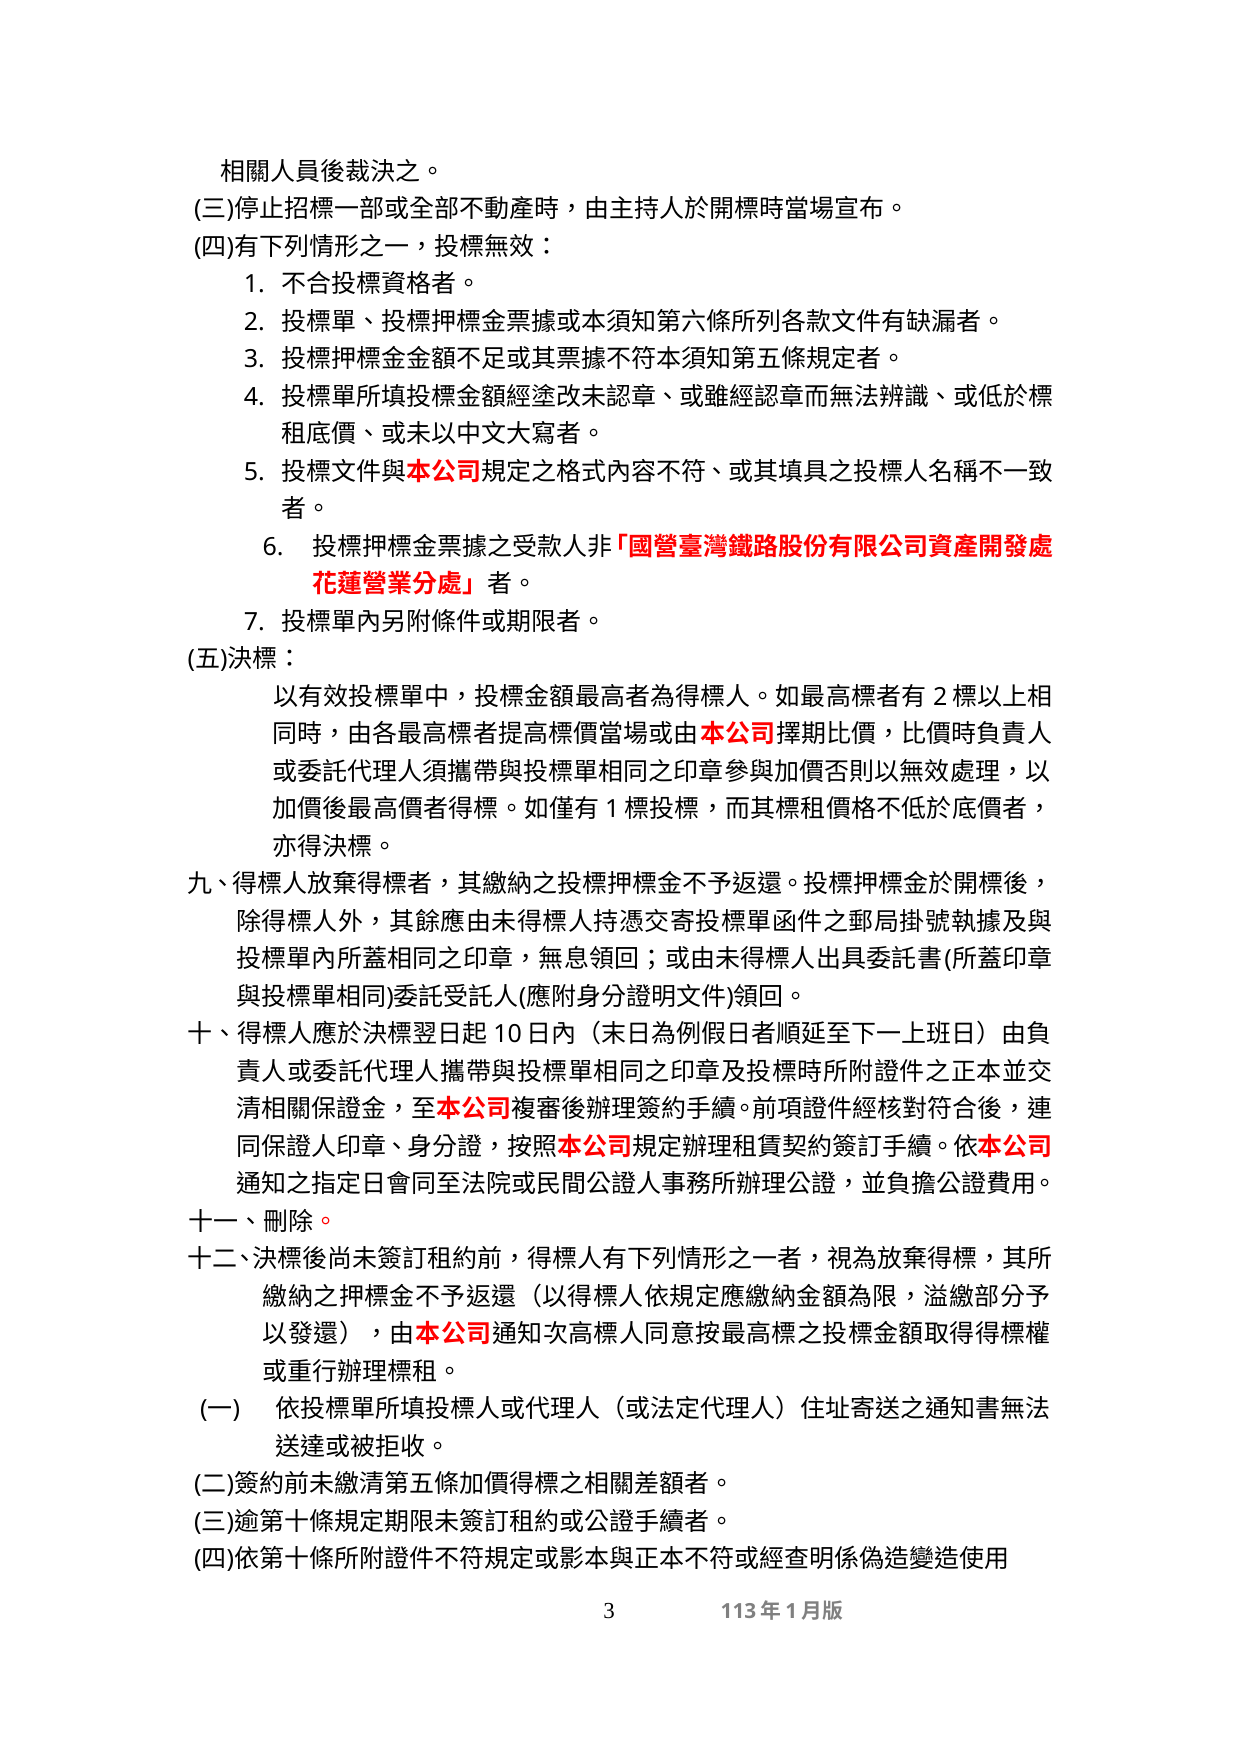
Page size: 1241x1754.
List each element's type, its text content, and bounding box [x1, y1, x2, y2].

list 投標文件與本公司規定之格式內容不符、或其填具之投標人名稱不一致者。 [244, 450, 1053, 525]
list 依投標單所填投標人或代理人（或法定代理人）住址寄送之通知書無法送達或被拒收。 [200, 1387, 1051, 1462]
text 相關人員後裁決之。 [187, 150, 1051, 187]
text 以有效投標單中，投標金額最高者為得標人。如最高標者有2標以上相同時，由各最高標者提高標價當場或由本公司擇期比價，比價時負責人或委託代理人須攜帶與投標單相同之印章參與加價否則以無效處理，以加價後最高價者得標。如僅有1標投標，而其標租價格不低於底價者，亦得決標。 [272, 675, 1053, 862]
text 九、得標人放棄得標者，其繳納之投標押標金不予返還。投標押標金於開標後，除得標人外，其餘應由未得標人持憑交寄投標單函件之郵局掛號執據及與投標單內所蓋相同之印章，無息領回；或由未得標人出具委託書(所蓋印章與投標單相同)委託受託人(應附身分證明文件)領回。 [187, 862, 1053, 1012]
list 投標單、投標押標金票據或本須知第六條所列各款文件有缺漏者。 [244, 300, 1053, 337]
text (四)有下列情形之一，投標無效： [187, 225, 1051, 262]
text 十一、刪除。 [189, 1200, 1053, 1237]
text (三)逾第十條規定期限未簽訂租約或公證手續者。 [187, 1500, 1051, 1537]
text 十、得標人應於決標翌日起10日內（末日為例假日者順延至下一上班日）由負責人或委託代理人攜帶與投標單相同之印章及投標時所附證件之正本並交清相關保證金，至本公司複審後辦理簽約手續。前項證件經核對符合後，連同保證人印章、身分證，按照本公司規定辦理租賃契約簽訂手續。依本公司通知之指定日會同至法院或民間公證人事務所辦理公證，並負擔公證費用。 [187, 1012, 1053, 1200]
list 不合投標資格者。 [244, 262, 1053, 300]
text 十­二、決標後尚未簽訂租約前，得標人有下列情形之一者，視為放棄得標，其所繳納之押標金不予返還（以得標人依規定應繳納金額為限，溢繳部分予以發還），由本公司通知次高標人同意按最高標之投標金額取得得標權或重行辦理標租。 [187, 1237, 1053, 1387]
list 投標單內另附條件或期限者。 [244, 600, 1053, 637]
text (四)依第十條所附證件不符規定或影本與正本不符或經查明係偽造變造使用 [187, 1537, 1051, 1575]
text (二)簽約前未繳清第五條加價得標之相關差額者。 [187, 1462, 1051, 1500]
text (五)決標： [187, 637, 1051, 675]
list 投標單所填投標金額經塗改未認章、或雖經認章而無法辨識、或低於標租底價、或未以中文大寫者。 [244, 375, 1053, 450]
list 投標押標金金額不足或其票據不符本須知第五條規定者。 [244, 337, 1053, 375]
text (三)停止招標一部或全部不動產時，由主持人於開標時當場宣布。 [187, 187, 1051, 225]
list 投標押標金票據之受款人非「國營臺灣鐵路股份有限公司資產開發處花蓮營業分處」者。 [262, 525, 1053, 600]
